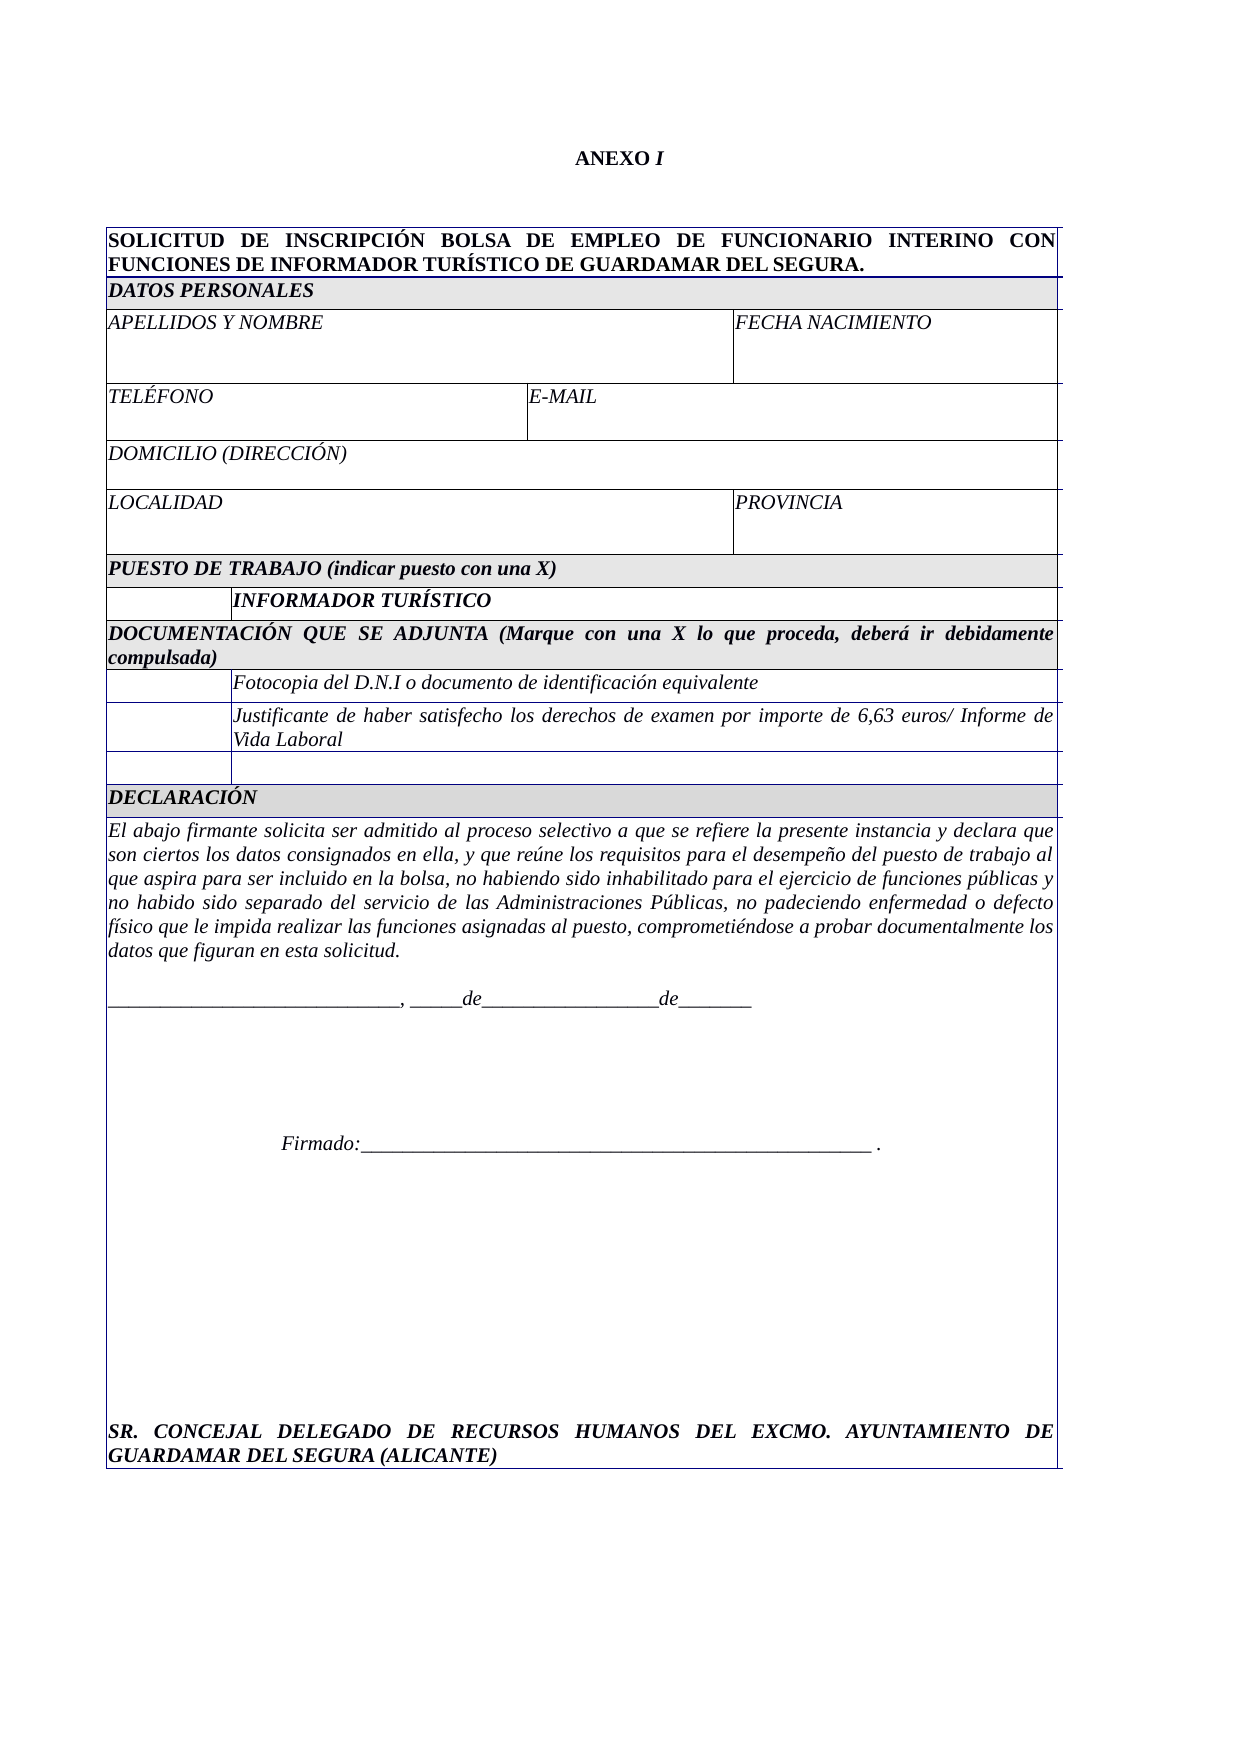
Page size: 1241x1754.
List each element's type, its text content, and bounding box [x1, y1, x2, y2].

table_cell [232, 752, 1057, 784]
table_cell PROVINCIA [734, 490, 1057, 554]
table_cell [1058, 588, 1063, 620]
table_cell APELLIDOS Y NOMBRE [107, 310, 733, 382]
table_cell [1058, 310, 1063, 382]
table_cell [1058, 278, 1063, 309]
table_cell TELÉFONO [107, 384, 527, 440]
table_cell [107, 703, 231, 751]
table_cell DATOS PERSONALES [107, 278, 1057, 309]
table_cell PUESTO DE TRABAJO (indicar puesto con una X) [107, 555, 1057, 587]
table_cell DOMICILIO (DIRECCIÓN) [107, 441, 1057, 489]
table_cell [1058, 441, 1063, 489]
table_cell [1058, 752, 1063, 784]
table_cell E-MAIL [528, 384, 1057, 440]
table_cell DECLARACIÓN [107, 785, 1057, 817]
table_cell [107, 588, 231, 620]
table_cell LOCALIDAD [107, 490, 733, 554]
table_cell Justificante de haber satisfecho los derechos de examen por importe de 6,63 euros/ Informe de Vida Laboral [232, 703, 1057, 751]
table_cell El abajo firmante solicita ser admitido al proceso selectivo a que se refiere la presente instancia y declara que son ciertos los datos consignados en ella, y que reúne los requisitos para el desempeño del puesto de trabajo al que aspira para ser incluido en la bolsa, no habiendo sido inhabilitado para el ejercicio de funciones públicas y no habido sido separado del servicio de las Administraciones Públicas, no padeciendo enfermedad o defecto físico que le impida realizar las funciones asignadas al puesto, comprometiéndose a probar documentalmente los datos que figuran en esta solicitud. ____________________________, _____de_________________de_______ Firmado:_________________________________________________ . SR. CONCEJAL DELEGADO DE RECURSOS HUMANOS DEL EXCMO. AYUNTAMIENTO DE GUARDAMAR DEL SEGURA (ALICANTE) [107, 818, 1057, 1467]
table_cell DOCUMENTACIÓN QUE SE ADJUNTA (Marque con una X lo que proceda, deberá ir debidamente compulsada) [107, 621, 1057, 669]
table_cell [1058, 555, 1063, 587]
table_header [1058, 228, 1063, 276]
table_cell [1058, 384, 1063, 440]
table_cell Fotocopia del D.N.I o documento de identificación equivalente [232, 670, 1057, 702]
table_cell INFORMADOR TURÍSTICO [232, 588, 1057, 620]
table_header SOLICITUD DE INSCRIPCIÓN BOLSA DE EMPLEO DE FUNCIONARIO INTERINO CON FUNCIONES DE INFORMADOR TURÍSTICO DE GUARDAMAR DEL SEGURA. [107, 228, 1057, 276]
text ANEXO I [118, 146, 1122, 170]
table_cell [1058, 818, 1063, 1467]
table_cell [107, 670, 231, 702]
table_cell [1058, 490, 1063, 554]
table_cell FECHA NACIMIENTO [734, 310, 1057, 382]
table_cell [1058, 785, 1063, 817]
table_cell [107, 752, 231, 784]
table_cell [1058, 670, 1063, 702]
table_cell [1058, 621, 1063, 669]
table_cell [1058, 703, 1063, 751]
